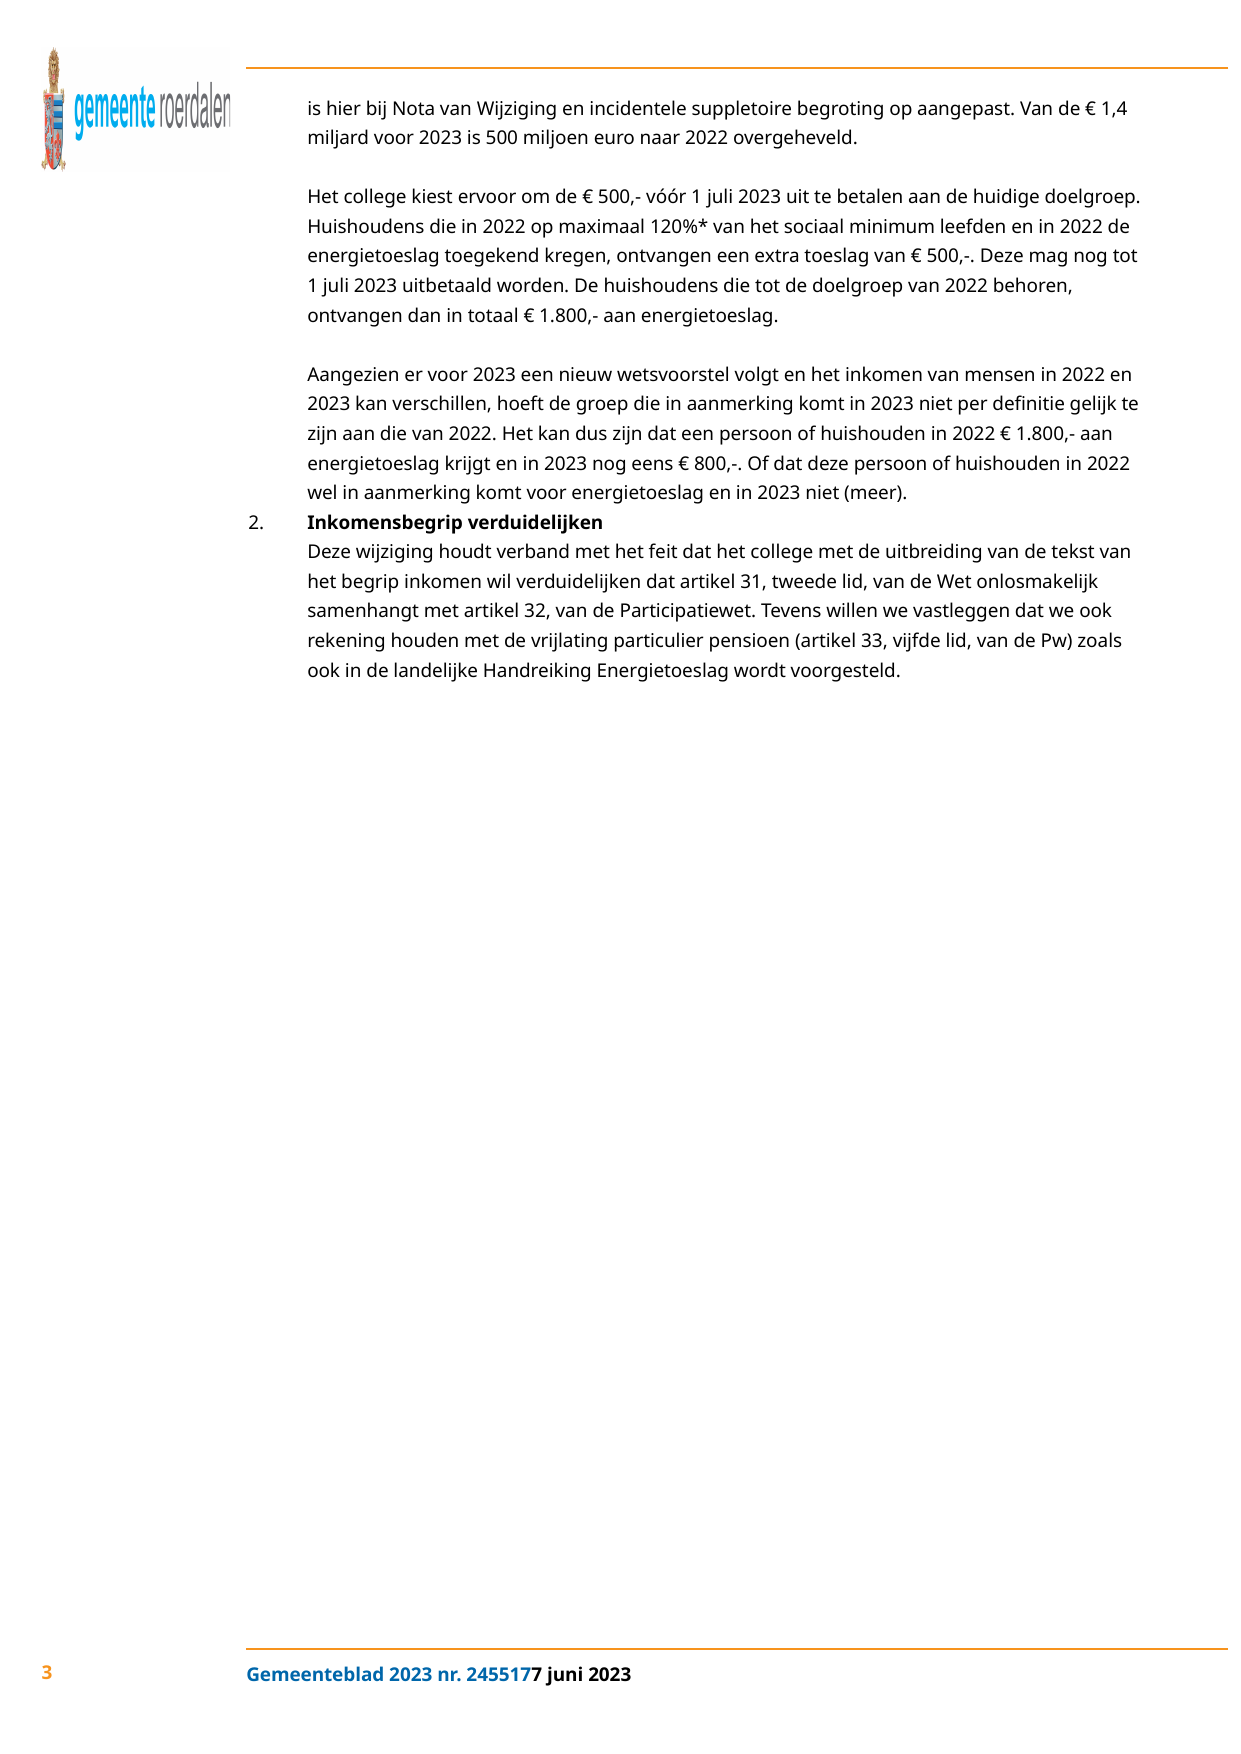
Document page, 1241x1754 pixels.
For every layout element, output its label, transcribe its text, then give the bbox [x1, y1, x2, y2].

list Aangezien er voor 2023 een nieuw wetsvoorstel volgt en het inkomen van mensen in 2022 en 2023 kan verschillen, hoeft de groep die in aanmerking komt in 2023 niet per definitie gelijk te zijn aan die van 2022. Het kan dus zijn dat een persoon of huishouden in 2022 € 1.800,- aan energietoeslag krijgt en in 2023 nog eens € 800,-. Of dat deze persoon of huishouden in 2022 wel in aanmerking komt voor energietoeslag en in 2023 niet (meer). [248, 361, 1152, 505]
list Inkomensbegrip verduidelijken [248, 509, 1152, 535]
list Deze wijziging houdt verband met het feit dat het college met de uitbreiding van de tekst van het begrip inkomen wil verduidelijken dat artikel 31, tweede lid, van de Wet onlosmakelijk samenhangt met artikel 32, van de Participatiewet. Tevens willen we vastleggen dat we ook rekening houden met de vrijlating particulier pensioen (artikel 33, vijfde lid, van de Pw) zoals ook in de landelijke Handreiking Energietoeslag wordt voorgesteld. [248, 538, 1152, 683]
list Het college kiest ervoor om de € 500,- vóór 1 juli 2023 uit te betalen aan de huidige doelgroep. Huishoudens die in 2022 op maximaal 120%* van het sociaal minimum leefden en in 2022 de energietoeslag toegekend kregen, ontvangen een extra toeslag van € 500,-. Deze mag nog tot 1 juli 2023 uitbetaald worden. De huishoudens die tot de doelgroep van 2022 behoren, ontvangen dan in totaal € 1.800,- aan energietoeslag. [248, 183, 1152, 328]
list is hier bij Nota van Wijziging en incidentele suppletoire begroting op aangepast. Van de € 1,4 miljard voor 2023 is 500 miljoen euro naar 2022 overgeheveld. [248, 95, 1152, 150]
picture [41, 47, 231, 172]
